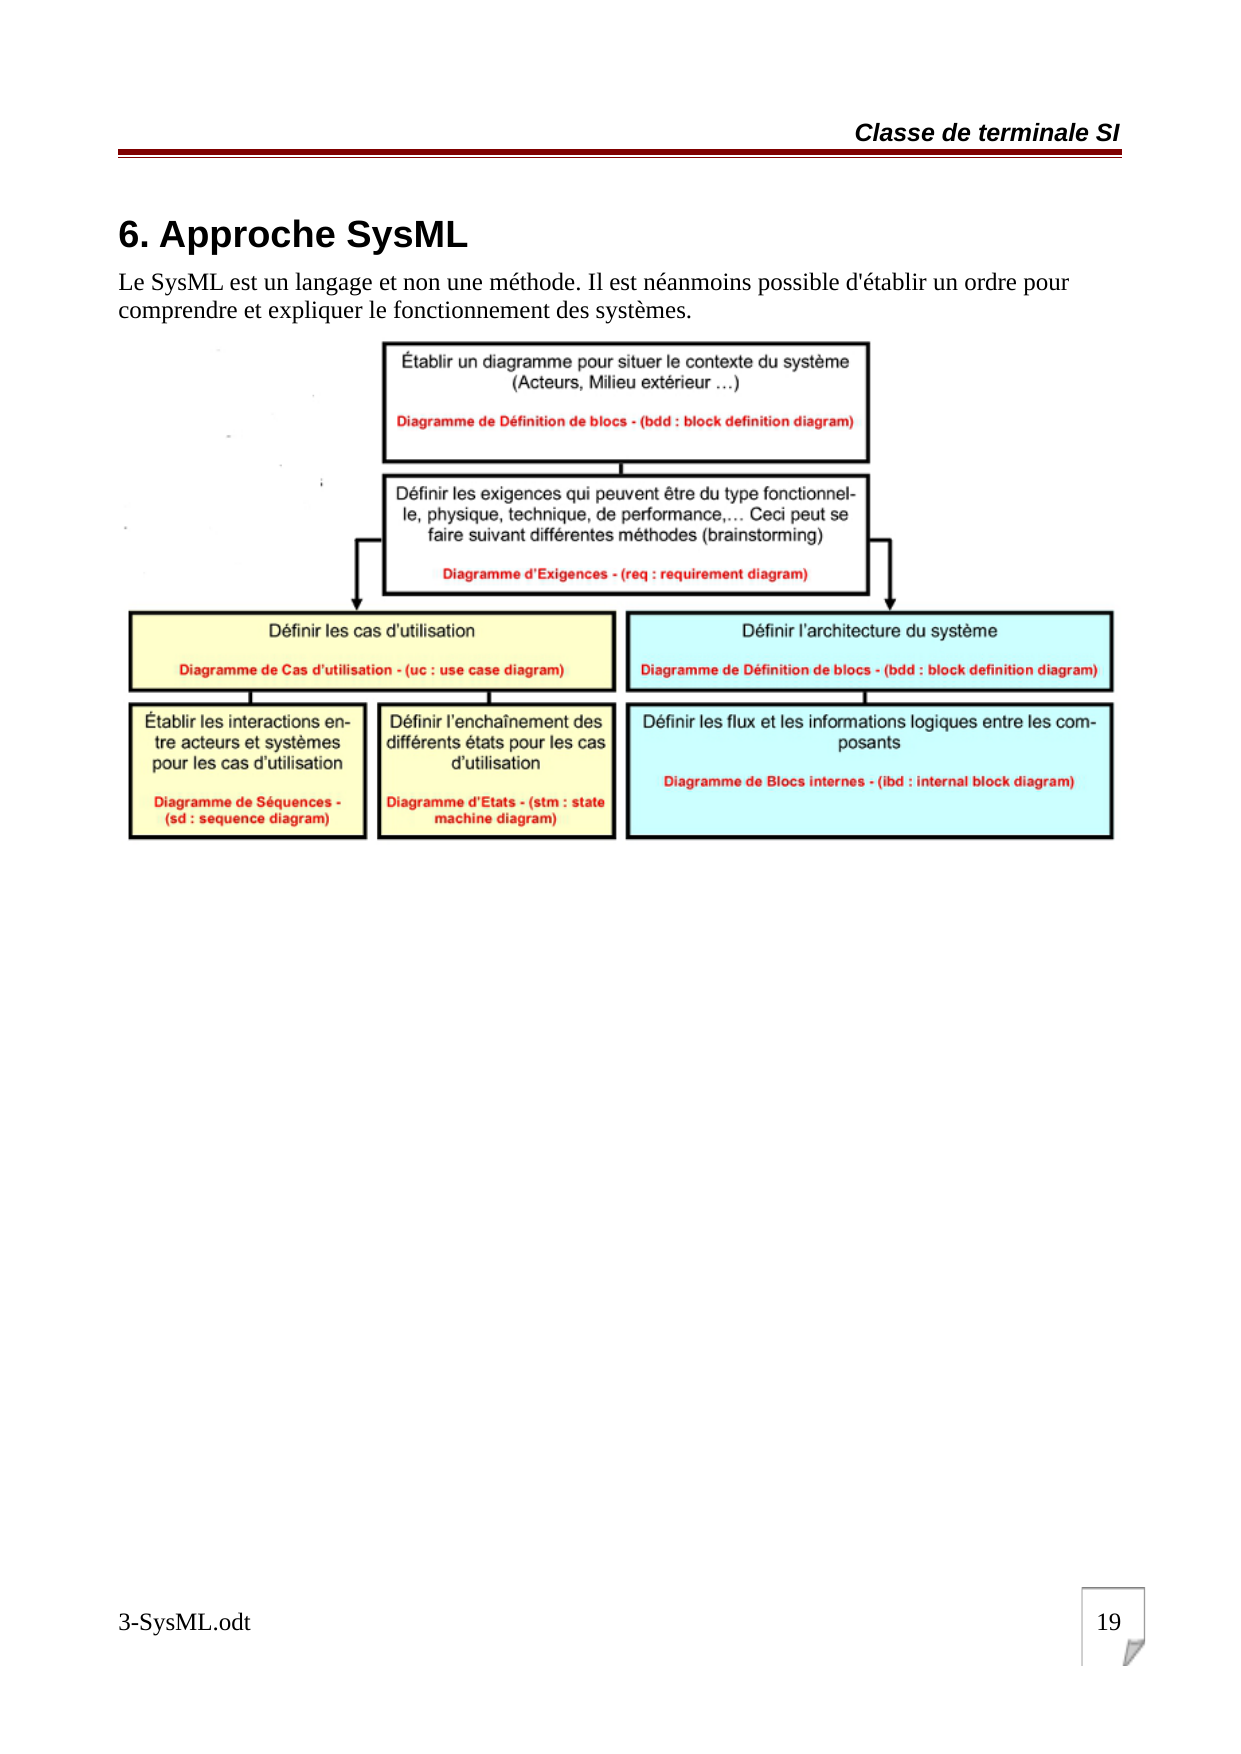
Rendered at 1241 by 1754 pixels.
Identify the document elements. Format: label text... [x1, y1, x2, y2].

subtitle 6. Approche SysML [118, 211, 1122, 255]
text Le SysML est un langage et non une méthode. Il est néanmoins possible d'établir un ordre pour comprendre et expliquer le fonctionnement des systèmes. [118, 267, 1122, 324]
picture [118, 336, 1123, 846]
